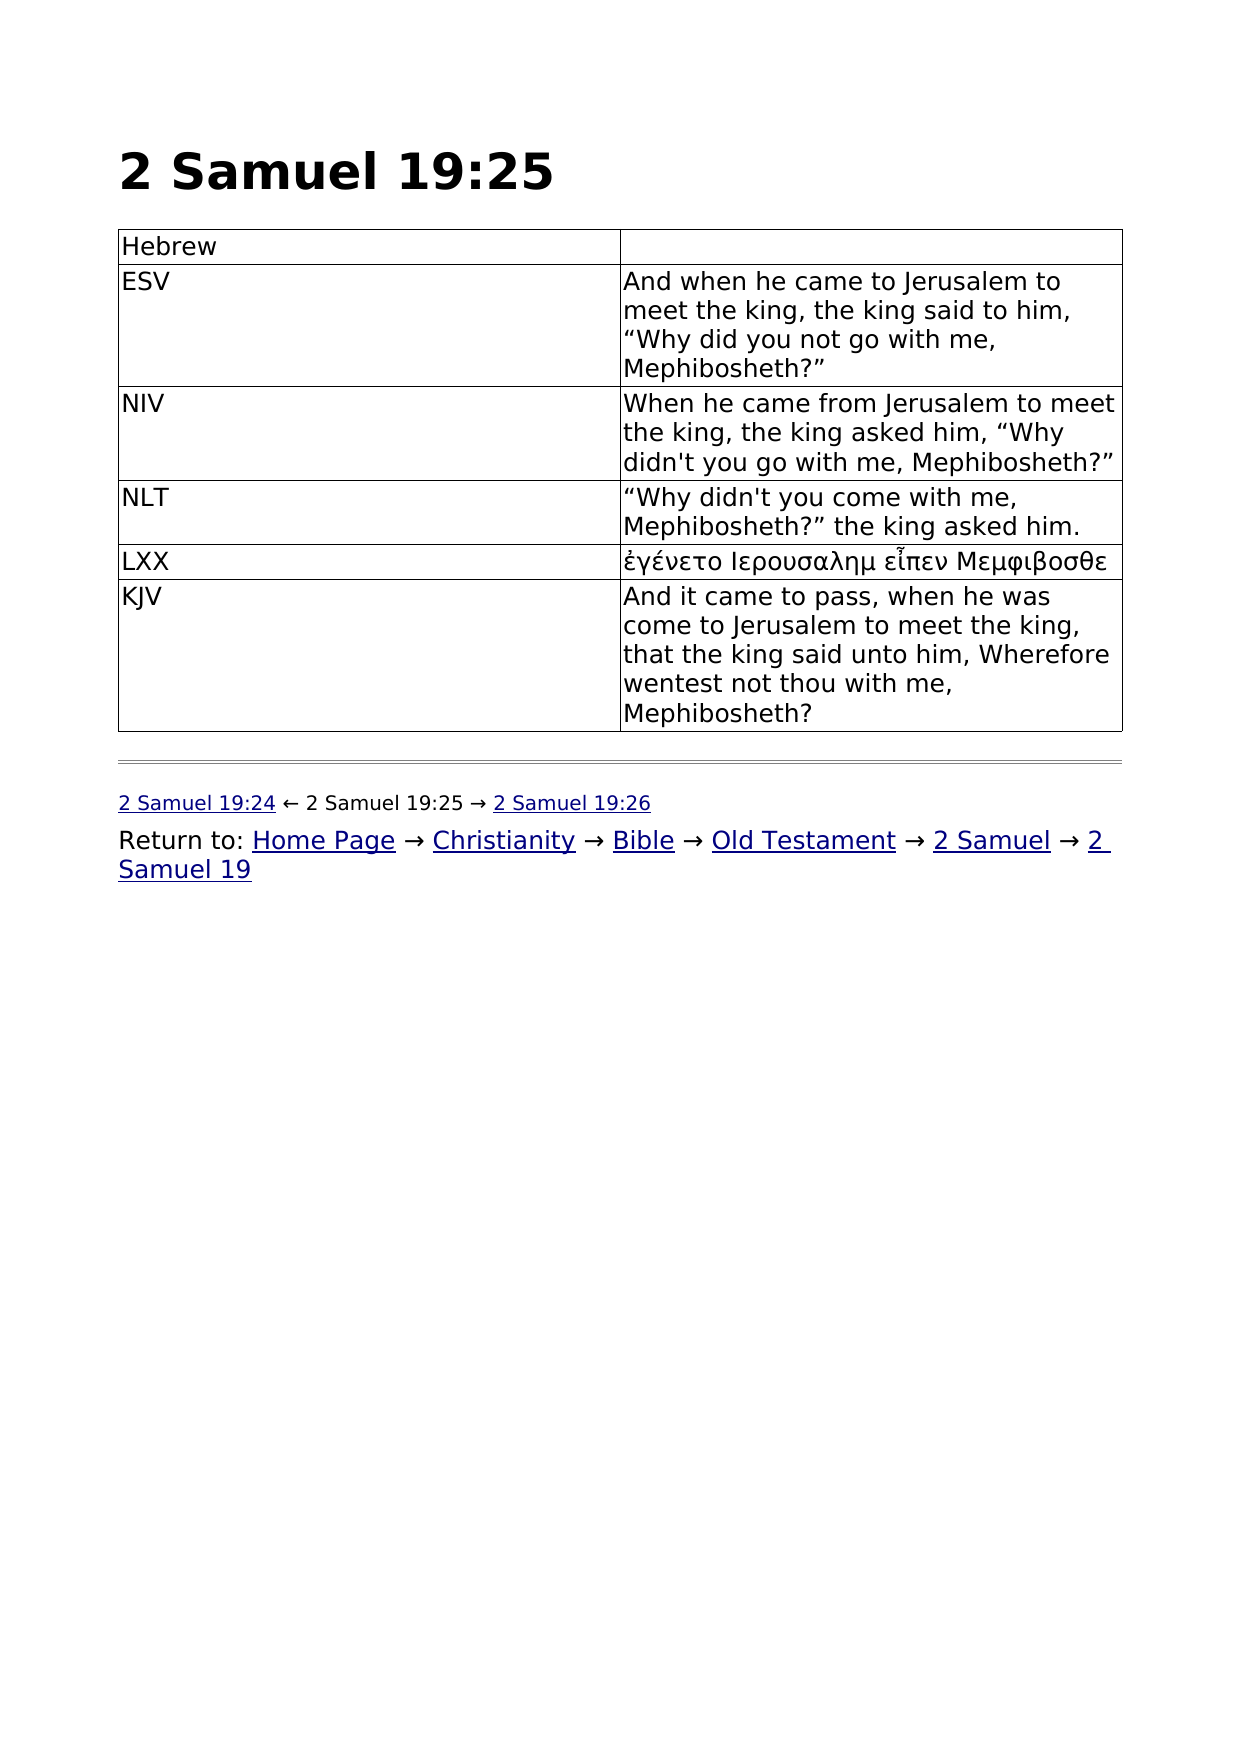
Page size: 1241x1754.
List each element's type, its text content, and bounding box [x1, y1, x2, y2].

table_cell NIV [119, 387, 620, 480]
table_header [621, 230, 1122, 264]
table_cell And when he came to Jerusalem to meet the king, the king said to him, “Why did you not go with me, Mephibosheth?” [621, 265, 1122, 386]
table_cell NLT [119, 481, 620, 544]
text Return to: Home Page → Christianity → Bible → Old Testament → 2 Samuel → 2 Samuel 19 [118, 826, 1122, 884]
table_cell And it came to pass, when he was come to Jerusalem to meet the king, that the king said unto him, Wherefore wentest not thou with me, Mephibosheth? [621, 580, 1122, 731]
table_cell When he came from Jerusalem to meet the king, the king asked him, “Why didn't you go with me, Mephibosheth?” [621, 387, 1122, 480]
table_cell “Why didn't you come with me, Mephibosheth?” the king asked him. [621, 481, 1122, 544]
subtitle 2 Samuel 19:25 [118, 143, 1122, 201]
table_cell KJV [119, 580, 620, 731]
text 2 Samuel 19:24 ← 2 Samuel 19:25 → 2 Samuel 19:26 [118, 792, 1122, 826]
table_cell ESV [119, 265, 620, 386]
table_cell LXX [119, 545, 620, 579]
table_header Hebrew [119, 230, 620, 264]
table_cell ἐγένετο Ιερουσαλημ εἶπεν Μεμφιβοσθε [621, 545, 1122, 579]
